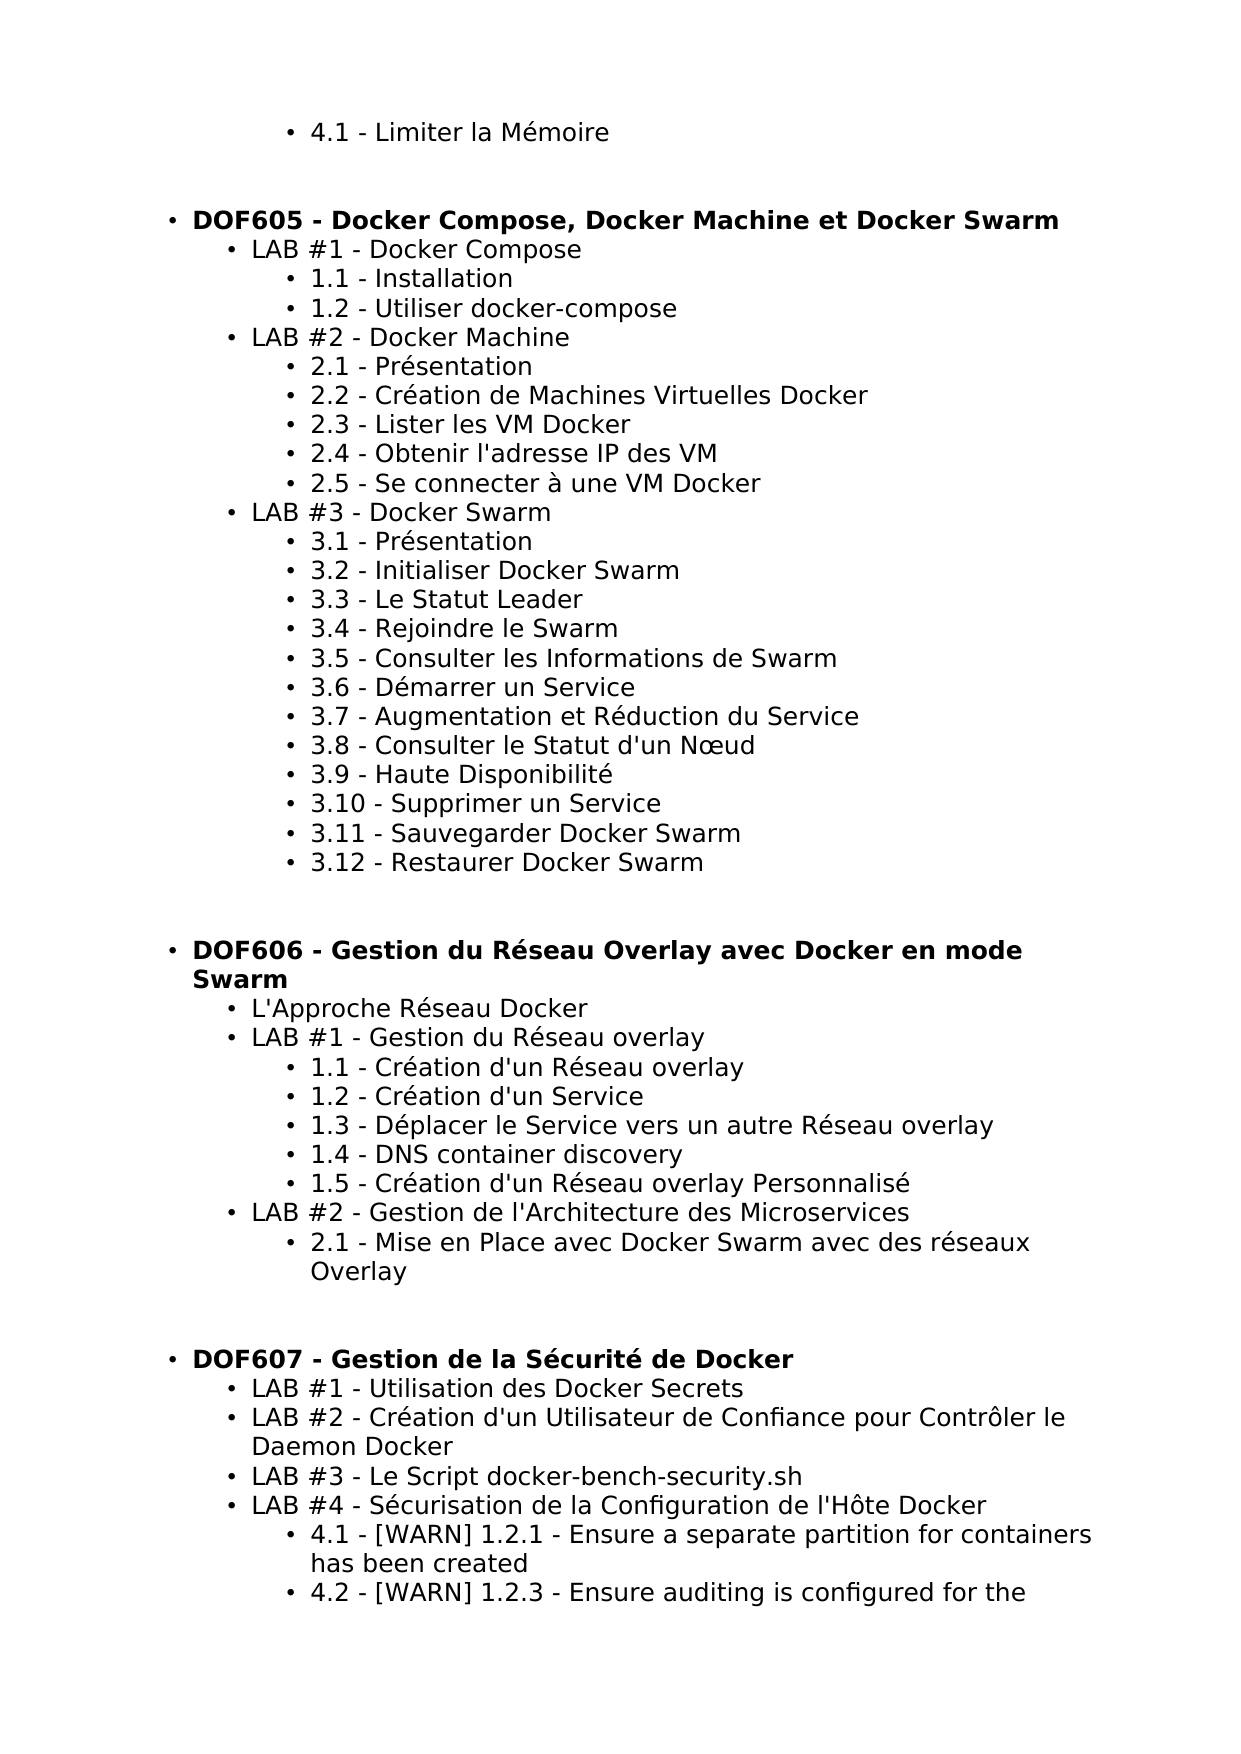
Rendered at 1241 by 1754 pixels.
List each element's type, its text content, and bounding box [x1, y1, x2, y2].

list DOF605 - Docker Compose, Docker Machine et Docker Swarm [177, 206, 1122, 235]
list LAB #3 - Le Script docker-bench-security.sh [236, 1462, 1122, 1491]
list 2.5 - Se connecter à une VM Docker [295, 469, 1122, 498]
list LAB #1 - Gestion du Réseau overlay [236, 1023, 1122, 1053]
list 4.2 - [WARN] 1.2.3 - Ensure auditing is configured for the [295, 1578, 1122, 1607]
list 1.1 - Installation [295, 264, 1122, 294]
list LAB #2 - Création d'un Utilisateur de Confiance pour Contrôler le Daemon Docker [236, 1403, 1122, 1462]
list LAB #4 - Sécurisation de la Configuration de l'Hôte Docker [236, 1491, 1122, 1520]
list 1.3 - Déplacer le Service vers un autre Réseau overlay [295, 1111, 1122, 1140]
list 1.2 - Création d'un Service [295, 1082, 1122, 1111]
list 3.11 - Sauvegarder Docker Swarm [295, 819, 1122, 848]
list 4.1 - [WARN] 1.2.1 - Ensure a separate partition for containers has been created [295, 1520, 1122, 1578]
list 3.1 - Présentation [295, 527, 1122, 556]
list 3.4 - Rejoindre le Swarm [295, 614, 1122, 644]
list LAB #3 - Docker Swarm [236, 498, 1122, 527]
list 3.10 - Supprimer un Service [295, 789, 1122, 819]
list 1.5 - Création d'un Réseau overlay Personnalisé [295, 1169, 1122, 1198]
list LAB #2 - Gestion de l'Architecture des Microservices [236, 1198, 1122, 1228]
list LAB #2 - Docker Machine [236, 323, 1122, 352]
list LAB #1 - Docker Compose [236, 235, 1122, 264]
list 1.1 - Création d'un Réseau overlay [295, 1053, 1122, 1082]
list 4.1 - Limiter la Mémoire [295, 118, 1122, 147]
list 1.2 - Utiliser docker-compose [295, 294, 1122, 323]
list 2.1 - Présentation [295, 352, 1122, 381]
list 3.3 - Le Statut Leader [295, 585, 1122, 614]
list LAB #1 - Utilisation des Docker Secrets [236, 1374, 1122, 1403]
list 3.7 - Augmentation et Réduction du Service [295, 702, 1122, 731]
list 2.4 - Obtenir l'adresse IP des VM [295, 439, 1122, 469]
list 2.1 - Mise en Place avec Docker Swarm avec des réseaux Overlay [295, 1228, 1122, 1286]
list 2.3 - Lister les VM Docker [295, 410, 1122, 439]
list 3.5 - Consulter les Informations de Swarm [295, 644, 1122, 673]
list 3.8 - Consulter le Statut d'un Nœud [295, 731, 1122, 760]
list 3.2 - Initialiser Docker Swarm [295, 556, 1122, 585]
list 2.2 - Création de Machines Virtuelles Docker [295, 381, 1122, 410]
list 1.4 - DNS container discovery [295, 1140, 1122, 1169]
list 3.9 - Haute Disponibilité [295, 760, 1122, 789]
list DOF606 - Gestion du Réseau Overlay avec Docker en mode Swarm [177, 936, 1122, 994]
list 3.6 - Démarrer un Service [295, 673, 1122, 702]
list DOF607 - Gestion de la Sécurité de Docker [177, 1345, 1122, 1374]
list 3.12 - Restaurer Docker Swarm [295, 848, 1122, 877]
list L'Approche Réseau Docker [236, 994, 1122, 1023]
